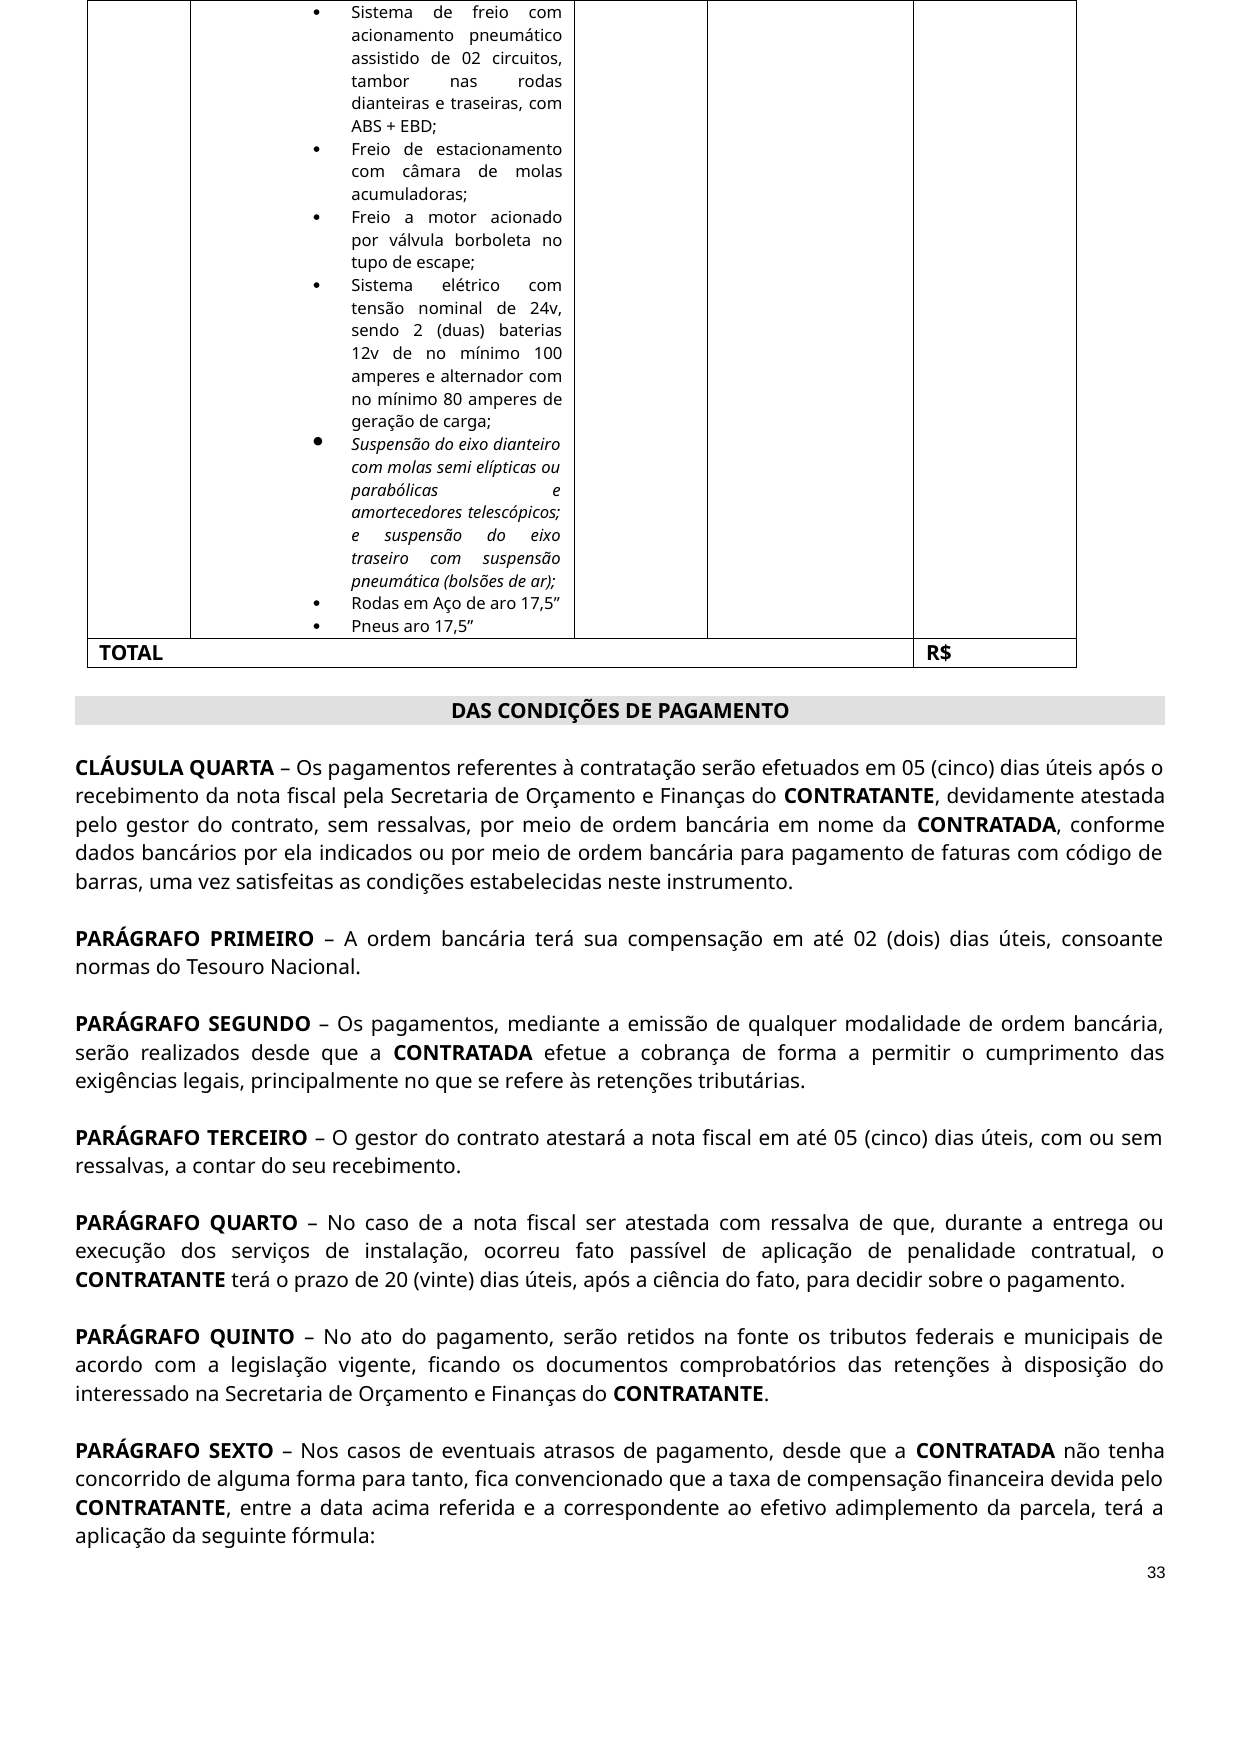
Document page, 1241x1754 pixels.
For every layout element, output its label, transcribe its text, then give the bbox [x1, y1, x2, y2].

table_cell TOTAL [88, 639, 913, 667]
table_cell [88, 1, 190, 637]
subtitle DAS CONDIÇÕES DE PAGAMENTO [75, 696, 1165, 725]
text PARÁGRAFO SEXTO – Nos casos de eventuais atrasos de pagamento, desde que a CONTRATADA não tenha concorrido de alguma forma para tanto, fica convencionado que a taxa de compensação financeira devida pelo CONTRATANTE, entre a data acima referida e a correspondente ao efetivo adimplemento da parcela, terá a aplicação da seguinte fórmula: [75, 1436, 1165, 1549]
table_cell Micro-ônibus com as seguintes especificações: Veículo tipo micro-ônibus com ar condicionado interno / condensador de teto; Zero quilômetros; Ano de fabricação igual ao ano de fornecimento; Cor branca; Capacidade mínima para 15 lugares, + 01 Auxiliar, + 01 Motorista; Porta pantográfica com sistema door brake; Janelas de vidros móveis/fumee; Bagageiro traseiro ampliado; Cortinas; Cintos de Segurança 2 pontos retrátil; Descansa braços laterais; Porta pacotes com iluminação; Sanefa; Poltronas dos passageiros executiva 875 mm. (reclinável); Revestimento das poltronas em tecido; Poltrona do motorista com amortecimento hidráulico; Porta copos; Tomada de 12 v. no painel; Sirene de marcha à ré; Rádio com USB; 04 cilindros; Tanque de combustível 150 l; Movido à diesel; Tanque reservatório de ureia de 23 a 25 l; Características do chassi: Distância entre eixos: até 4.800 mm; Comprimento total até 9.400 mm; Motor 4 cilindros em linha, 4 tempos, sistema de injeção Common Rail, combustível diesel, com emissão de gases que atenda ao Proconve P7; Potência mínima de 156 cv; Direção hidráulica; Câmbio de no mínimo 5 (cinco) marchas à frente e 1 (uma) ré; Sistema de tração 4X2; Sistema de embreagem com acionamento servo assistido hidráulico; Sistema de freio com acionamento pneumático assistido de 02 circuitos, tambor nas rodas dianteiras e traseiras, com ABS + EBD; Freio de estacionamento com câmara de molas acumuladoras; Freio a motor acionado por válvula borboleta no tupo de escape; Sistema elétrico com tensão nominal de 24v, sendo 2 (duas) baterias 12v de no mínimo 100 amperes e alternador com no mínimo 80 amperes de geração de carga; Suspensão do eixo dianteiro com molas semi elípticas ou parabólicas e amortecedores telescópicos; e suspensão do eixo traseiro com suspensão pneumática (bolsões de ar); Rodas em Aço de aro 17,5” Pneus aro 17,5” [191, 1, 574, 637]
table_cell R$ [914, 639, 1076, 667]
text PARÁGRAFO PRIMEIRO – A ordem bancária terá sua compensação em até 02 (dois) dias úteis, consoante normas do Tesouro Nacional. [75, 924, 1165, 981]
text CLÁUSULA QUARTA – Os pagamentos referentes à contratação serão efetuados em 05 (cinco) dias úteis após o recebimento da nota fiscal pela Secretaria de Orçamento e Finanças do CONTRATANTE, devidamente atestada pelo gestor do contrato, sem ressalvas, por meio de ordem bancária em nome da CONTRATADA, conforme dados bancários por ela indicados ou por meio de ordem bancária para pagamento de faturas com código de barras, uma vez satisfeitas as condições estabelecidas neste instrumento. [75, 753, 1165, 895]
text PARÁGRAFO QUARTO – No caso de a nota fiscal ser atestada com ressalva de que, durante a entrega ou execução dos serviços de instalação, ocorreu fato passível de aplicação de penalidade contratual, o CONTRATANTE terá o prazo de 20 (vinte) dias úteis, após a ciência do fato, para decidir sobre o pagamento. [75, 1208, 1165, 1293]
text PARÁGRAFO SEGUNDO – Os pagamentos, mediante a emissão de qualquer modalidade de ordem bancária, serão realizados desde que a CONTRATADA efetue a cobrança de forma a permitir o cumprimento das exigências legais, principalmente no que se refere às retenções tributárias. [75, 1009, 1165, 1094]
text PARÁGRAFO QUINTO – No ato do pagamento, serão retidos na fonte os tributos federais e municipais de acordo com a legislação vigente, ficando os documentos comprobatórios das retenções à disposição do interessado na Secretaria de Orçamento e Finanças do CONTRATANTE. [75, 1322, 1165, 1407]
text PARÁGRAFO TERCEIRO – O gestor do contrato atestará a nota fiscal em até 05 (cinco) dias úteis, com ou sem ressalvas, a contar do seu recebimento. [75, 1123, 1165, 1180]
table_cell [708, 1, 913, 637]
table_cell [575, 1, 707, 637]
table_cell [914, 1, 1076, 637]
